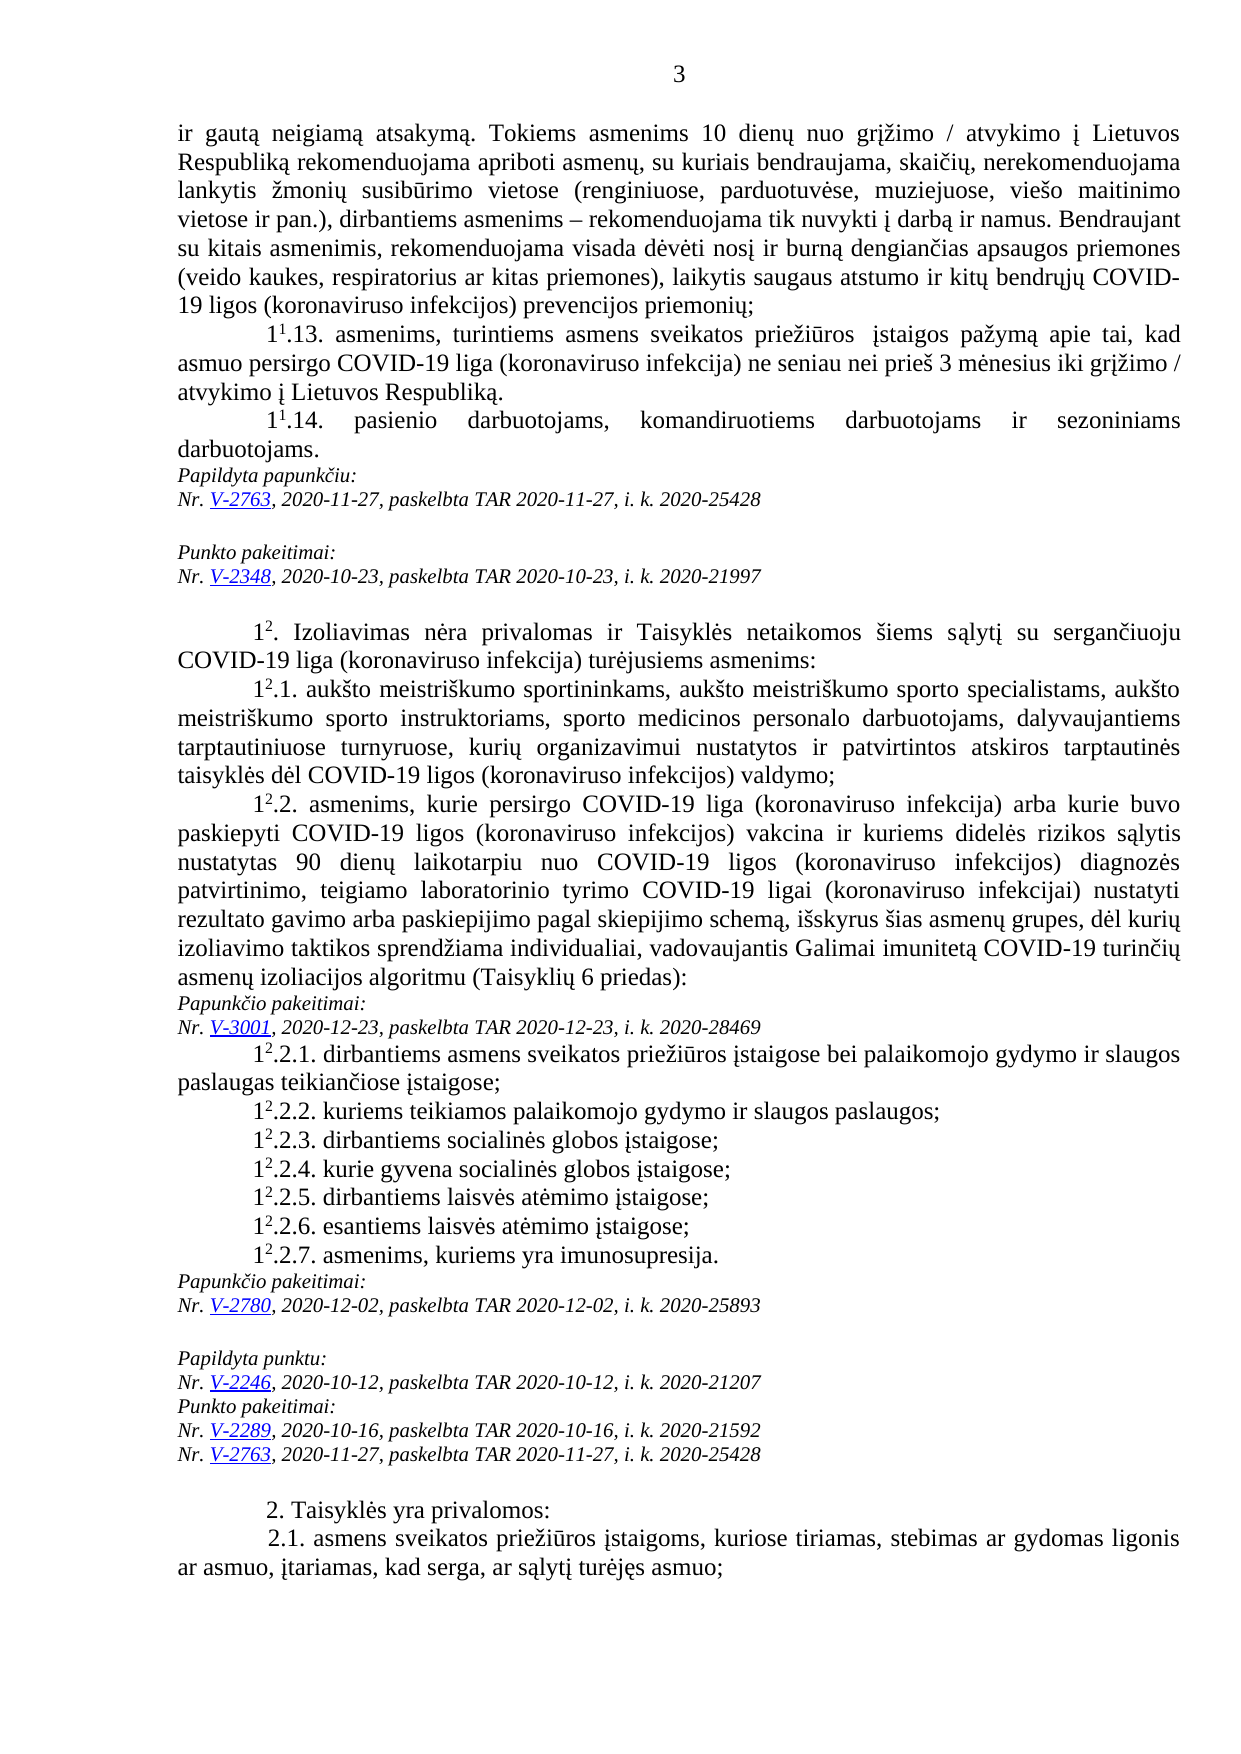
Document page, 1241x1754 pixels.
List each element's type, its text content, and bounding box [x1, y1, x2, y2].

text 12.2. asmenims, kurie persirgo COVID-19 liga (koronaviruso infekcija) arba kurie buvo paskiepyti COVID-19 ligos (koronaviruso infekcijos) vakcina ir kuriems didelės rizikos sąlytis nustatytas 90 dienų laikotarpiu nuo COVID-19 ligos (koronaviruso infekcijos) diagnozės patvirtinimo, teigiamo laboratorinio tyrimo COVID-19 ligai (koronaviruso infekcijai) nustatyti rezultato gavimo arba paskiepijimo pagal skiepijimo schemą, išskyrus šias asmenų grupes, dėl kurių izoliavimo taktikos sprendžiama individualiai, vadovaujantis Galimai imunitetą COVID-19 turinčių asmenų izoliacijos algoritmu (Taisyklių 6 priedas): [177, 789, 1181, 991]
text 12.2.4. kurie gyvena socialinės globos įstaigose; [177, 1154, 1181, 1182]
text 2. Taisyklės yra privalomos: [177, 1495, 1181, 1523]
text Papildyta punktu: [177, 1346, 1181, 1370]
text Nr. V-2246, 2020-10-12, paskelbta TAR 2020-10-12, i. k. 2020-21207 [177, 1370, 1181, 1394]
text Nr. V-2780, 2020-12-02, paskelbta TAR 2020-12-02, i. k. 2020-25893 [177, 1293, 1181, 1317]
text 12.1. aukšto meistriškumo sportininkams, aukšto meistriškumo sporto specialistams, aukšto meistriškumo sporto instruktoriams, sporto medicinos personalo darbuotojams, dalyvaujantiems tarptautiniuose turnyruose, kurių organizavimui nustatytos ir patvirtintos atskiros tarptautinės taisyklės dėl COVID-19 ligos (koronaviruso infekcijos) valdymo; [177, 674, 1181, 789]
text Papildyta papunkčiu: [177, 463, 1181, 487]
text Nr. V-2289, 2020-10-16, paskelbta TAR 2020-10-16, i. k. 2020-21592 [177, 1418, 1181, 1442]
text Nr. V-2763, 2020-11-27, paskelbta TAR 2020-11-27, i. k. 2020-25428 [177, 487, 1181, 511]
text Papunkčio pakeitimai: [177, 991, 1181, 1015]
text 12.2.6. esantiems laisvės atėmimo įstaigose; [177, 1211, 1181, 1240]
text 11.14. pasienio darbuotojams, komandiruotiems darbuotojams ir sezoniniams darbuotojams. [177, 406, 1181, 463]
text 11.13. asmenims, turintiems asmens sveikatos priežiūros įstaigos pažymą apie tai, kad asmuo persirgo COVID-19 liga (koronaviruso infekcija) ne seniau nei prieš 3 mėnesius iki grįžimo / atvykimo į Lietuvos Respubliką. [177, 319, 1181, 406]
text 12. Izoliavimas nėra privalomas ir Taisyklės netaikomos šiems sąlytį su sergančiuoju COVID-19 liga (koronaviruso infekcija) turėjusiems asmenims: [177, 617, 1181, 674]
text 12.2.3. dirbantiems socialinės globos įstaigose; [177, 1125, 1181, 1154]
text 12.2.7. asmenims, kuriems yra imunosupresija. [177, 1240, 1181, 1269]
text Nr. V-2763, 2020-11-27, paskelbta TAR 2020-11-27, i. k. 2020-25428 [177, 1442, 1181, 1466]
text 12.2.1. dirbantiems asmens sveikatos priežiūros įstaigose bei palaikomojo gydymo ir slaugos paslaugas teikiančiose įstaigose; [177, 1039, 1181, 1096]
text Papunkčio pakeitimai: [177, 1269, 1181, 1293]
text ir gautą neigiamą atsakymą. Tokiems asmenims 10 dienų nuo grįžimo / atvykimo į Lietuvos Respubliką rekomenduojama apriboti asmenų, su kuriais bendraujama, skaičių, nerekomenduojama lankytis žmonių susibūrimo vietose (renginiuose, parduotuvėse, muziejuose, viešo maitinimo vietose ir pan.), dirbantiems asmenims – rekomenduojama tik nuvykti į darbą ir namus. Bendraujant su kitais asmenimis, rekomenduojama visada dėvėti nosį ir burną dengiančias apsaugos priemones (veido kaukes, respiratorius ar kitas priemones), laikytis saugaus atstumo ir kitų bendrųjų COVID-19 ligos (koronaviruso infekcijos) prevencijos priemonių; [177, 118, 1181, 319]
text Punkto pakeitimai: [177, 540, 1181, 564]
text Nr. V-3001, 2020-12-23, paskelbta TAR 2020-12-23, i. k. 2020-28469 [177, 1015, 1181, 1039]
text 12.2.5. dirbantiems laisvės atėmimo įstaigose; [177, 1182, 1181, 1211]
text 12.2.2. kuriems teikiamos palaikomojo gydymo ir slaugos paslaugos; [177, 1096, 1181, 1125]
text 2.1. asmens sveikatos priežiūros įstaigoms, kuriose tiriamas, stebimas ar gydomas ligonis ar asmuo, įtariamas, kad serga, ar sąlytį turėjęs asmuo; [177, 1523, 1181, 1581]
text Nr. V-2348, 2020-10-23, paskelbta TAR 2020-10-23, i. k. 2020-21997 [177, 564, 1181, 588]
text Punkto pakeitimai: [177, 1394, 1181, 1418]
